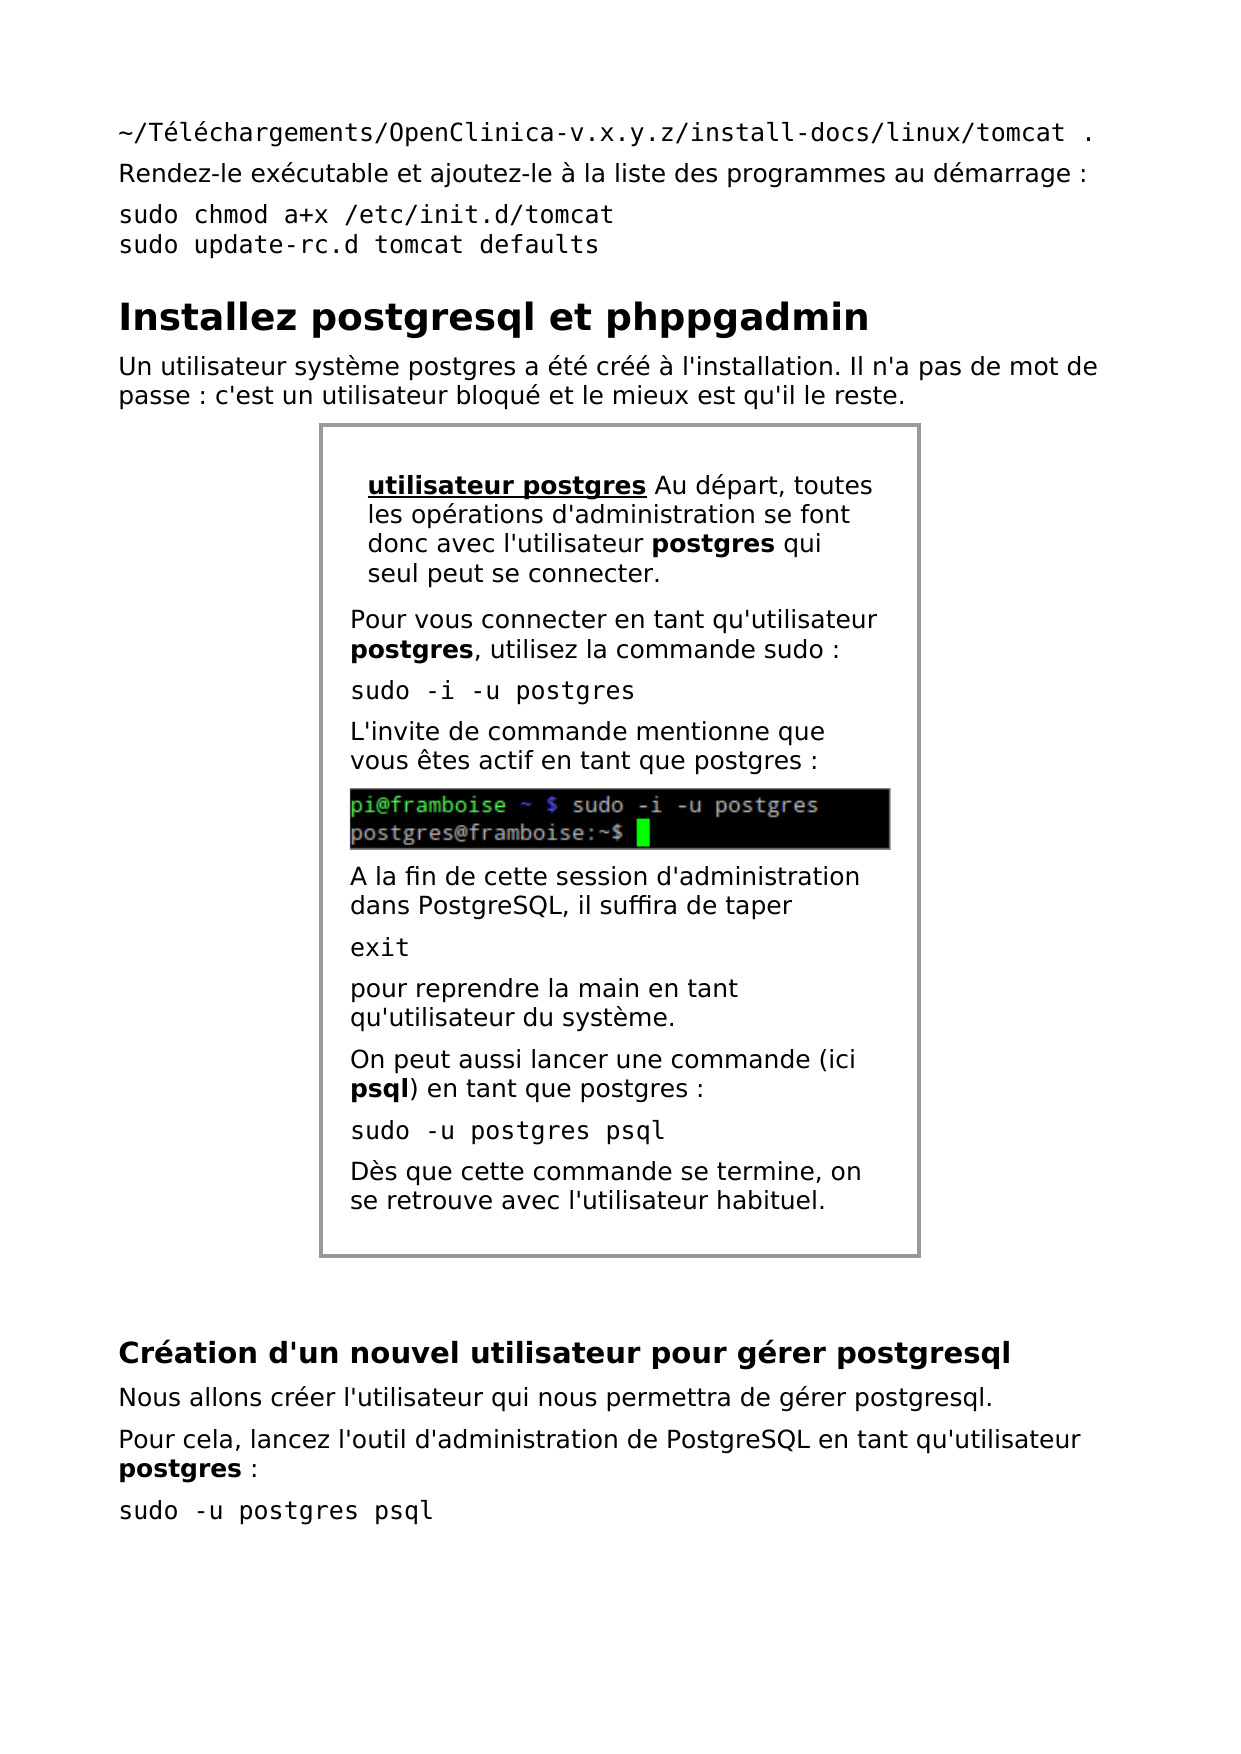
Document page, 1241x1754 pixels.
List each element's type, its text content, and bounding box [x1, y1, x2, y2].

text sudo -u postgres psql [118, 1496, 1122, 1525]
subtitle Création d'un nouvel utilisateur pour gérer postgresql [118, 1337, 1122, 1371]
picture [349, 788, 891, 850]
text Un utilisateur système postgres a été créé à l'installation. Il n'a pas de mot de passe : c'est un utilisateur bloqué et le mieux est qu'il le reste. [118, 352, 1122, 410]
subtitle Installez postgresql et phppgadmin [118, 296, 1122, 339]
text Nous allons créer l'utilisateur qui nous permettra de gérer postgresql. [118, 1383, 1122, 1412]
text sudo chmod a+x /etc/init.d/tomcat sudo update-rc.d tomcat defaults [118, 201, 1122, 259]
text ~/Téléchargements/OpenClinica-v.x.y.z/install-docs/linux/tomcat . [118, 118, 1122, 147]
text Rendez-le exécutable et ajoutez-le à la liste des programmes au démarrage : [118, 159, 1122, 188]
table_header utilisateur postgres Au départ, toutes les opérations d'administration se font donc avec l'utilisateur postgres qui seul peut se connecter. Pour vous connecter en tant qu'utilisateur postgres, utilisez la commande sudo : sudo -i -u postgres L'invite de commande mentionne que vous êtes actif en tant que postgres : A la fin de cette session d'administration dans PostgreSQL, il suffira de taper exit pour reprendre la main en tant qu'utilisateur du système. On peut aussi lancer une commande (ici psql) en tant que postgres : sudo -u postgres psql Dès que cette commande se termine, on se retrouve avec l'utilisateur habituel. [332, 436, 908, 1245]
text Pour cela, lancez l'outil d'administration de PostgreSQL en tant qu'utilisateur postgres : [118, 1425, 1122, 1483]
